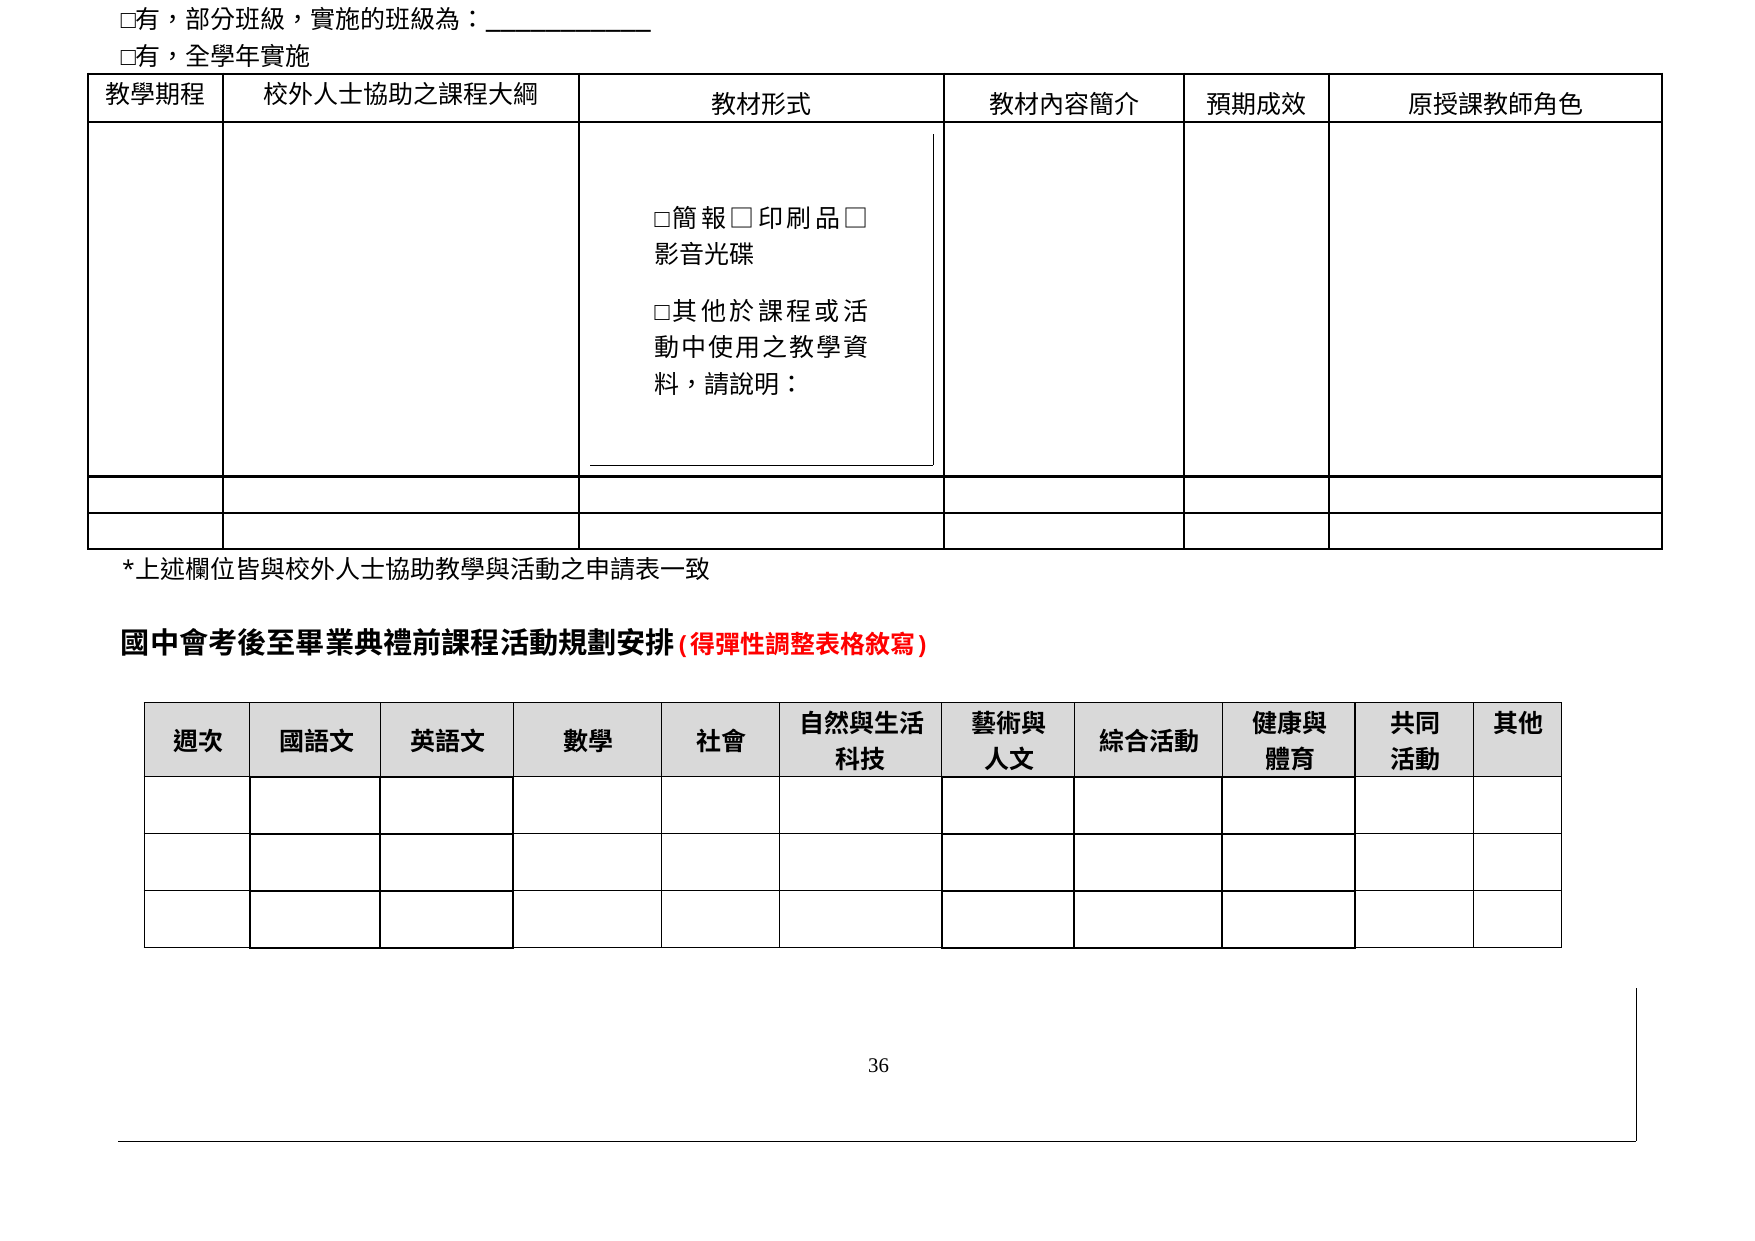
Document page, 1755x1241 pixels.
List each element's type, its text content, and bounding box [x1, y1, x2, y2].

table_cell [1223, 892, 1354, 947]
table_cell [662, 777, 779, 833]
table_cell [580, 478, 943, 512]
table_header 校外人士協助之課程大綱 [224, 75, 578, 121]
table_cell [1474, 891, 1561, 947]
table_cell [780, 891, 941, 947]
table_cell [1474, 777, 1561, 833]
table_cell [381, 835, 512, 889]
table_cell [943, 892, 1073, 947]
table_header 社會 [662, 703, 779, 776]
table_cell [1356, 891, 1473, 947]
table_cell [945, 123, 1183, 475]
table_cell [224, 123, 578, 475]
table_cell □簡報□印刷品□影音光碟 □其他於課程或活動中使用之教學資料，請說明： [580, 123, 943, 475]
table_cell [251, 892, 379, 947]
table_header 其他 [1474, 703, 1561, 776]
text *上述欄位皆與校外人士協助教學與活動之申請表一致 [118, 550, 1636, 586]
table_cell [945, 514, 1183, 548]
table_cell [1330, 514, 1661, 548]
table_header 健康與 體育 [1223, 703, 1354, 776]
table_cell [1075, 892, 1221, 947]
table_cell [662, 891, 779, 947]
table_cell [224, 514, 578, 548]
text □有，部分班級，實施的班級為：___________ [118, 0, 1636, 36]
table_cell [89, 478, 222, 512]
table_cell [1185, 478, 1328, 512]
table_cell [1223, 835, 1354, 889]
table_cell [943, 778, 1073, 833]
table_cell [514, 834, 661, 889]
table_cell [1075, 778, 1221, 833]
table_cell [251, 778, 379, 833]
table_header 週次 [145, 703, 249, 776]
table_cell [381, 778, 512, 833]
table_cell [780, 834, 941, 889]
table_cell [145, 834, 249, 889]
table_cell [381, 892, 512, 947]
table_cell [1356, 777, 1473, 833]
table_cell [89, 123, 222, 475]
table_header 教材形式 [580, 75, 943, 121]
table_header 國語文 [250, 703, 380, 776]
table_cell [1223, 778, 1354, 833]
table_header 共同 活動 [1356, 703, 1473, 776]
table_cell [514, 891, 661, 947]
table_header 教學期程 [89, 75, 222, 121]
table_cell [251, 835, 379, 889]
table_cell [145, 891, 249, 947]
table_cell [1330, 478, 1661, 512]
table_cell [1185, 123, 1328, 475]
table_header 自然與生活科技 [780, 703, 941, 776]
text 國中會考後至畢業典禮前課程活動規劃安排(得彈性調整表格敘寫) [118, 620, 1636, 662]
table_cell [514, 777, 661, 833]
text □有，全學年實施 [118, 36, 1636, 72]
table_cell [145, 777, 249, 833]
table_header 綜合活動 [1075, 703, 1222, 776]
table_header 教材內容簡介 [945, 75, 1183, 121]
table_header 英語文 [381, 703, 513, 776]
table_cell [1330, 123, 1661, 475]
table_header 預期成效 [1185, 75, 1328, 121]
table_header 原授課教師角色 [1330, 75, 1661, 121]
table_cell [945, 478, 1183, 512]
table_cell [1474, 834, 1561, 889]
table_cell [1356, 834, 1473, 889]
table_header 藝術與 人文 [942, 703, 1074, 776]
table_cell [89, 514, 222, 548]
table_cell [662, 834, 779, 889]
table_cell [224, 478, 578, 512]
table_header 數學 [514, 703, 661, 776]
table_cell [1185, 514, 1328, 548]
table_cell [580, 514, 943, 548]
table_cell [780, 777, 941, 833]
table_cell [1075, 835, 1221, 889]
table_cell [943, 835, 1073, 889]
